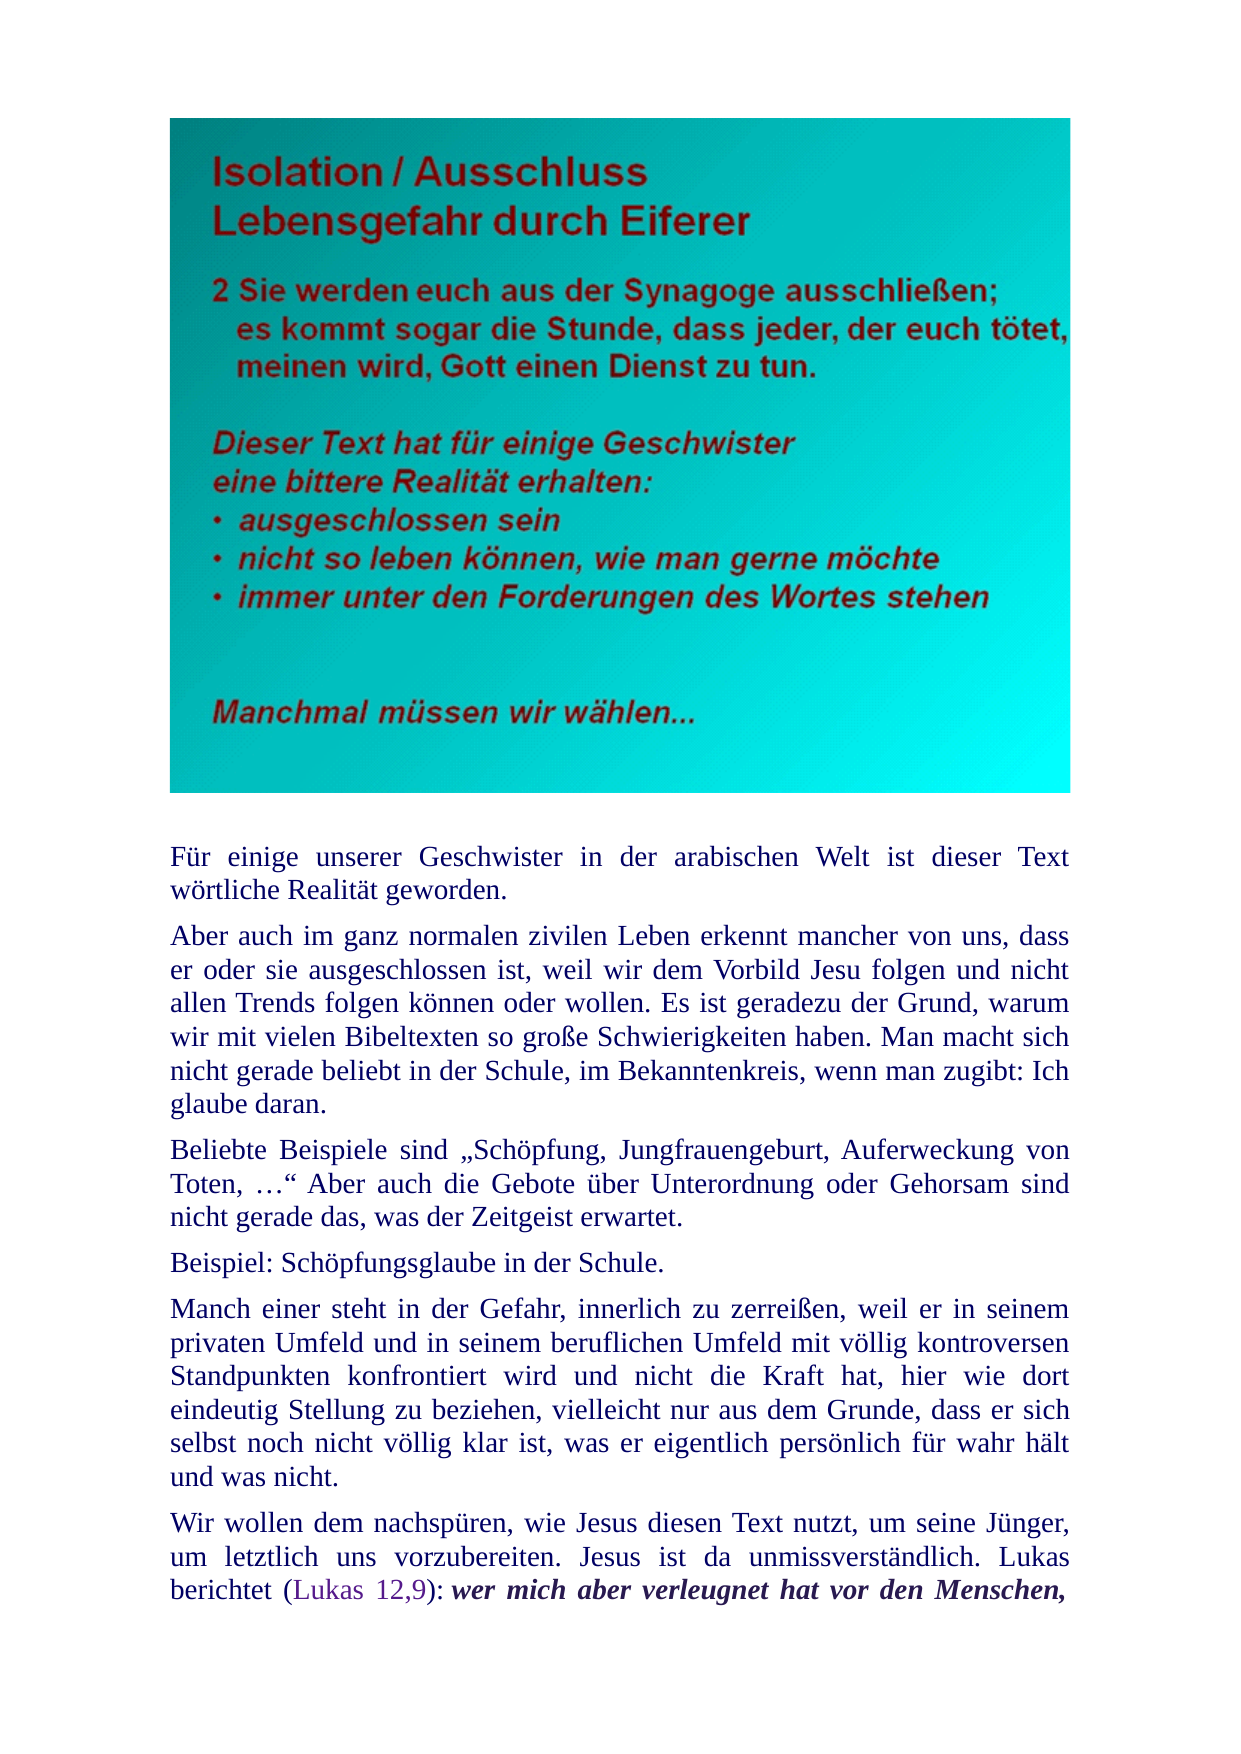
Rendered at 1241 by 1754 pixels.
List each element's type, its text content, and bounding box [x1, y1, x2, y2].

text Für einige unserer Geschwister in der arabischen Welt ist dieser Text wörtliche Realität geworden. [170, 839, 1071, 906]
text Manch einer steht in der Gefahr, innerlich zu zerreißen, weil er in seinem privaten Umfeld und in seinem beruflichen Umfeld mit völlig kontroversen Standpunkten konfrontiert wird und nicht die Kraft hat, hier wie dort eindeutig Stellung zu beziehen, vielleicht nur aus dem Grunde, dass er sich selbst noch nicht völlig klar ist, was er eigentlich persönlich für wahr hält und was nicht. [170, 1291, 1071, 1493]
text Aber auch im ganz normalen zivilen Leben erkennt mancher von uns, dass er oder sie ausgeschlossen ist, weil wir dem Vorbild Jesu folgen und nicht allen Trends folgen können oder wollen. Es ist geradezu der Grund, warum wir mit vielen Bibeltexten so große Schwierigkeiten haben. Man macht sich nicht gerade beliebt in der Schule, im Bekanntenkreis, wenn man zugibt: Ich glaube daran. [170, 918, 1071, 1120]
text Beispiel: Schöpfungsglaube in der Schule. [170, 1245, 1071, 1279]
text Wir wollen dem nachspüren, wie Jesus diesen Text nutzt, um seine Jünger, um letztlich uns vorzubereiten. Jesus ist da unmissverständlich. Lukas berichtet (Lukas 12,9): wer mich aber verleugnet hat vor den Menschen, [170, 1505, 1071, 1606]
text Beliebte Beispiele sind „Schöpfung, Jungfrauengeburt, Auferweckung von Toten, …“ Aber auch die Gebote über Unterordnung oder Gehorsam sind nicht gerade das, was der Zeitgeist erwartet. [170, 1132, 1071, 1233]
